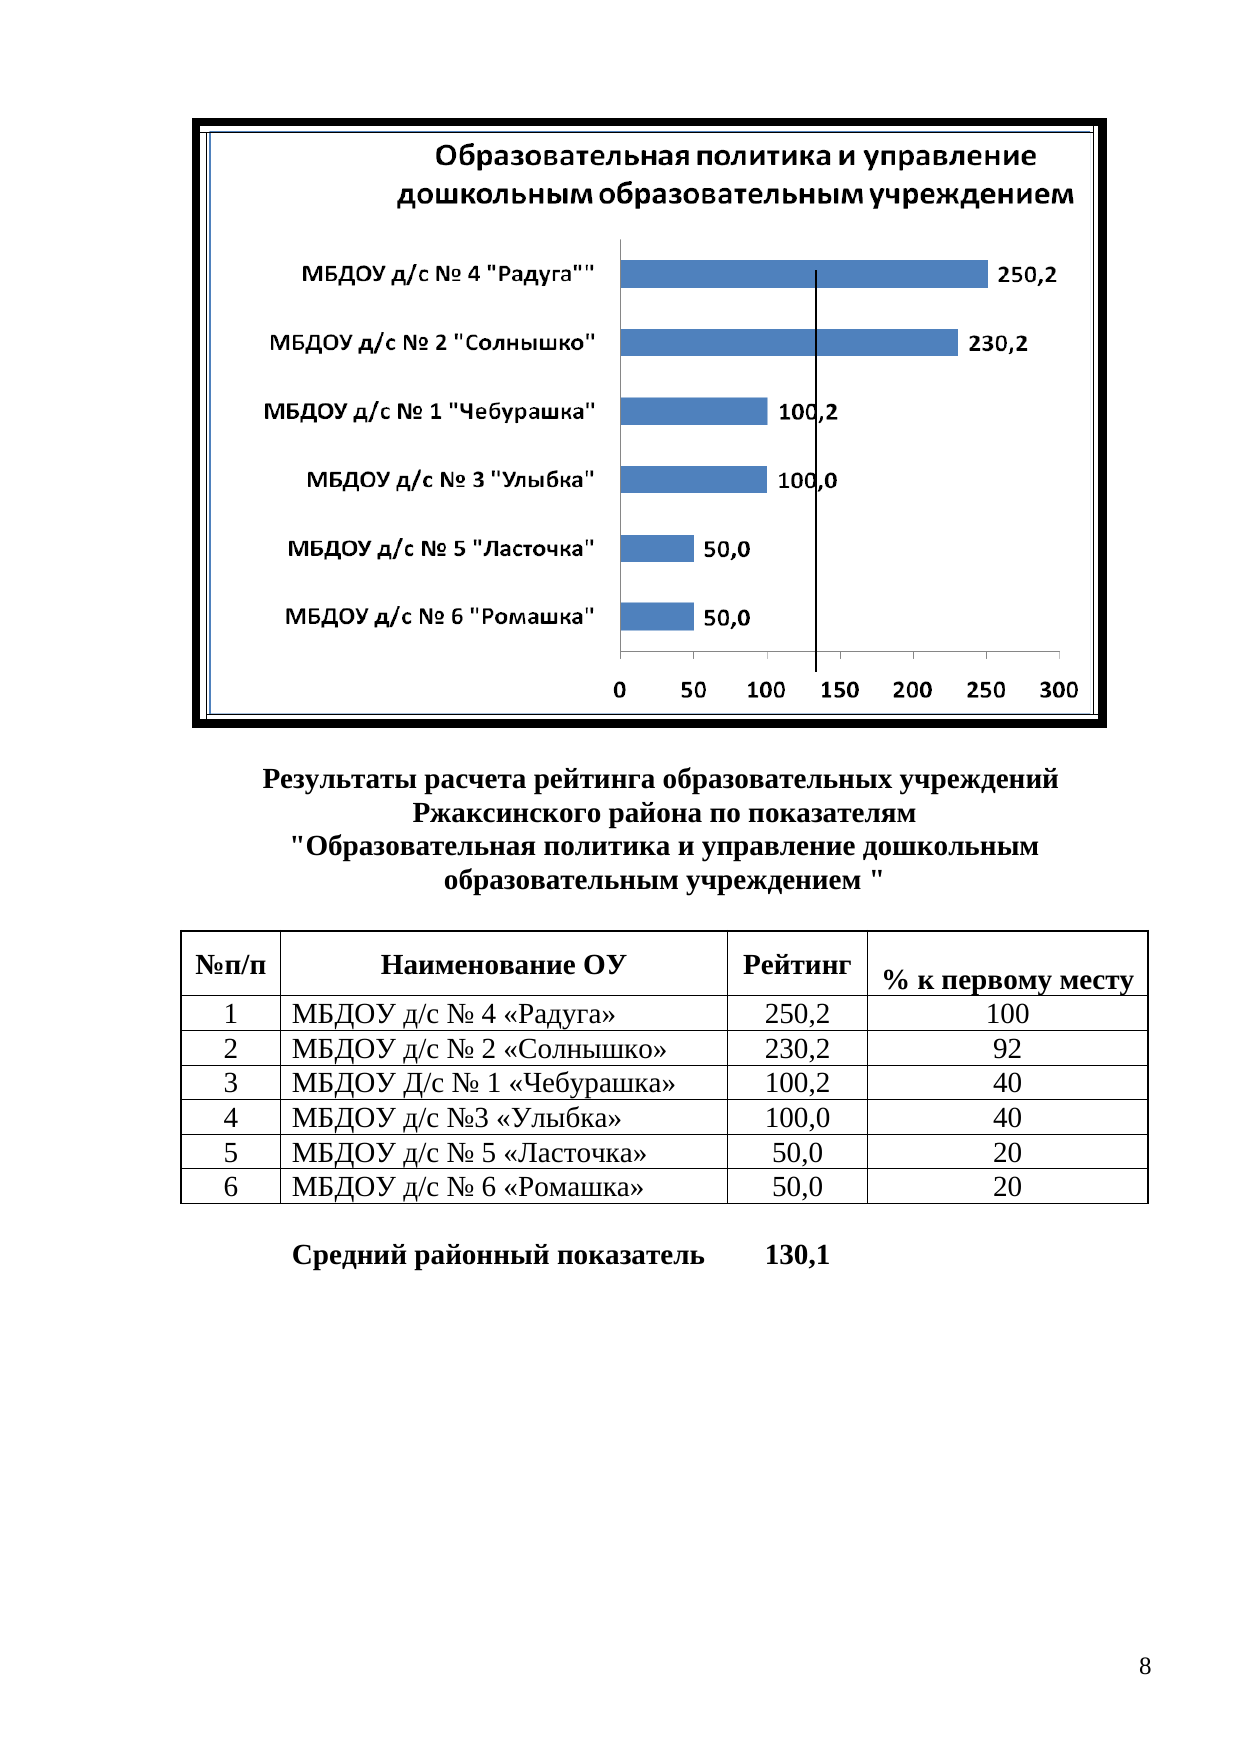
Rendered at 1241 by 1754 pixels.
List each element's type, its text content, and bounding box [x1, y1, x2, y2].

table_cell % к первому месту [868, 932, 1147, 995]
table_cell МБДОУ д/с № 4 «Радуга» [281, 996, 727, 1030]
table_cell Рейтинг [728, 932, 867, 995]
table_cell №п/п [182, 932, 280, 995]
table_cell 3 [182, 1066, 280, 1099]
table_cell 20 [868, 1135, 1147, 1168]
table_header Результаты расчета рейтинга образовательных учреждений Ржаксинского района по показателям "Образовательная политика и управление дошкольным образовательным учреждением " [181, 118, 1148, 895]
table_cell 50,0 [728, 1135, 867, 1168]
table_cell [728, 895, 867, 930]
table_cell 130,1 [728, 1204, 867, 1271]
table_cell МБДОУ Д/с № 1 «Чебурашка» [281, 1066, 727, 1099]
table_cell 50,0 [728, 1169, 867, 1203]
table_cell [867, 1204, 1148, 1271]
table_cell МБДОУ д/с № 2 «Солнышко» [281, 1031, 727, 1064]
table_cell МБДОУ д/с №3 «Улыбка» [281, 1100, 727, 1134]
table_cell МБДОУ д/с № 6 «Ромашка» [281, 1169, 727, 1203]
table_cell 1 [182, 996, 280, 1030]
table_cell МБДОУ д/с № 5 «Ласточка» [281, 1135, 727, 1168]
table_cell 40 [868, 1100, 1147, 1134]
table_cell 100,2 [728, 1066, 867, 1099]
table_cell 100,0 [728, 1100, 867, 1134]
table_cell 100 [868, 996, 1147, 1030]
table_cell 5 [182, 1135, 280, 1168]
table_cell 6 [182, 1169, 280, 1203]
picture [208, 133, 1091, 714]
table_cell 4 [182, 1100, 280, 1134]
table_cell 250,2 [728, 996, 867, 1030]
table_cell [181, 1204, 280, 1271]
table_cell [181, 895, 280, 930]
table_cell 92 [868, 1031, 1147, 1064]
table_cell [867, 895, 1148, 930]
table_cell 2 [182, 1031, 280, 1064]
table_cell 40 [868, 1066, 1147, 1099]
table_cell Наименование ОУ [281, 932, 727, 995]
table_cell Средний районный показатель [280, 1204, 727, 1271]
table_cell 230,2 [728, 1031, 867, 1064]
table_cell 20 [868, 1169, 1147, 1203]
table_cell [280, 895, 727, 930]
